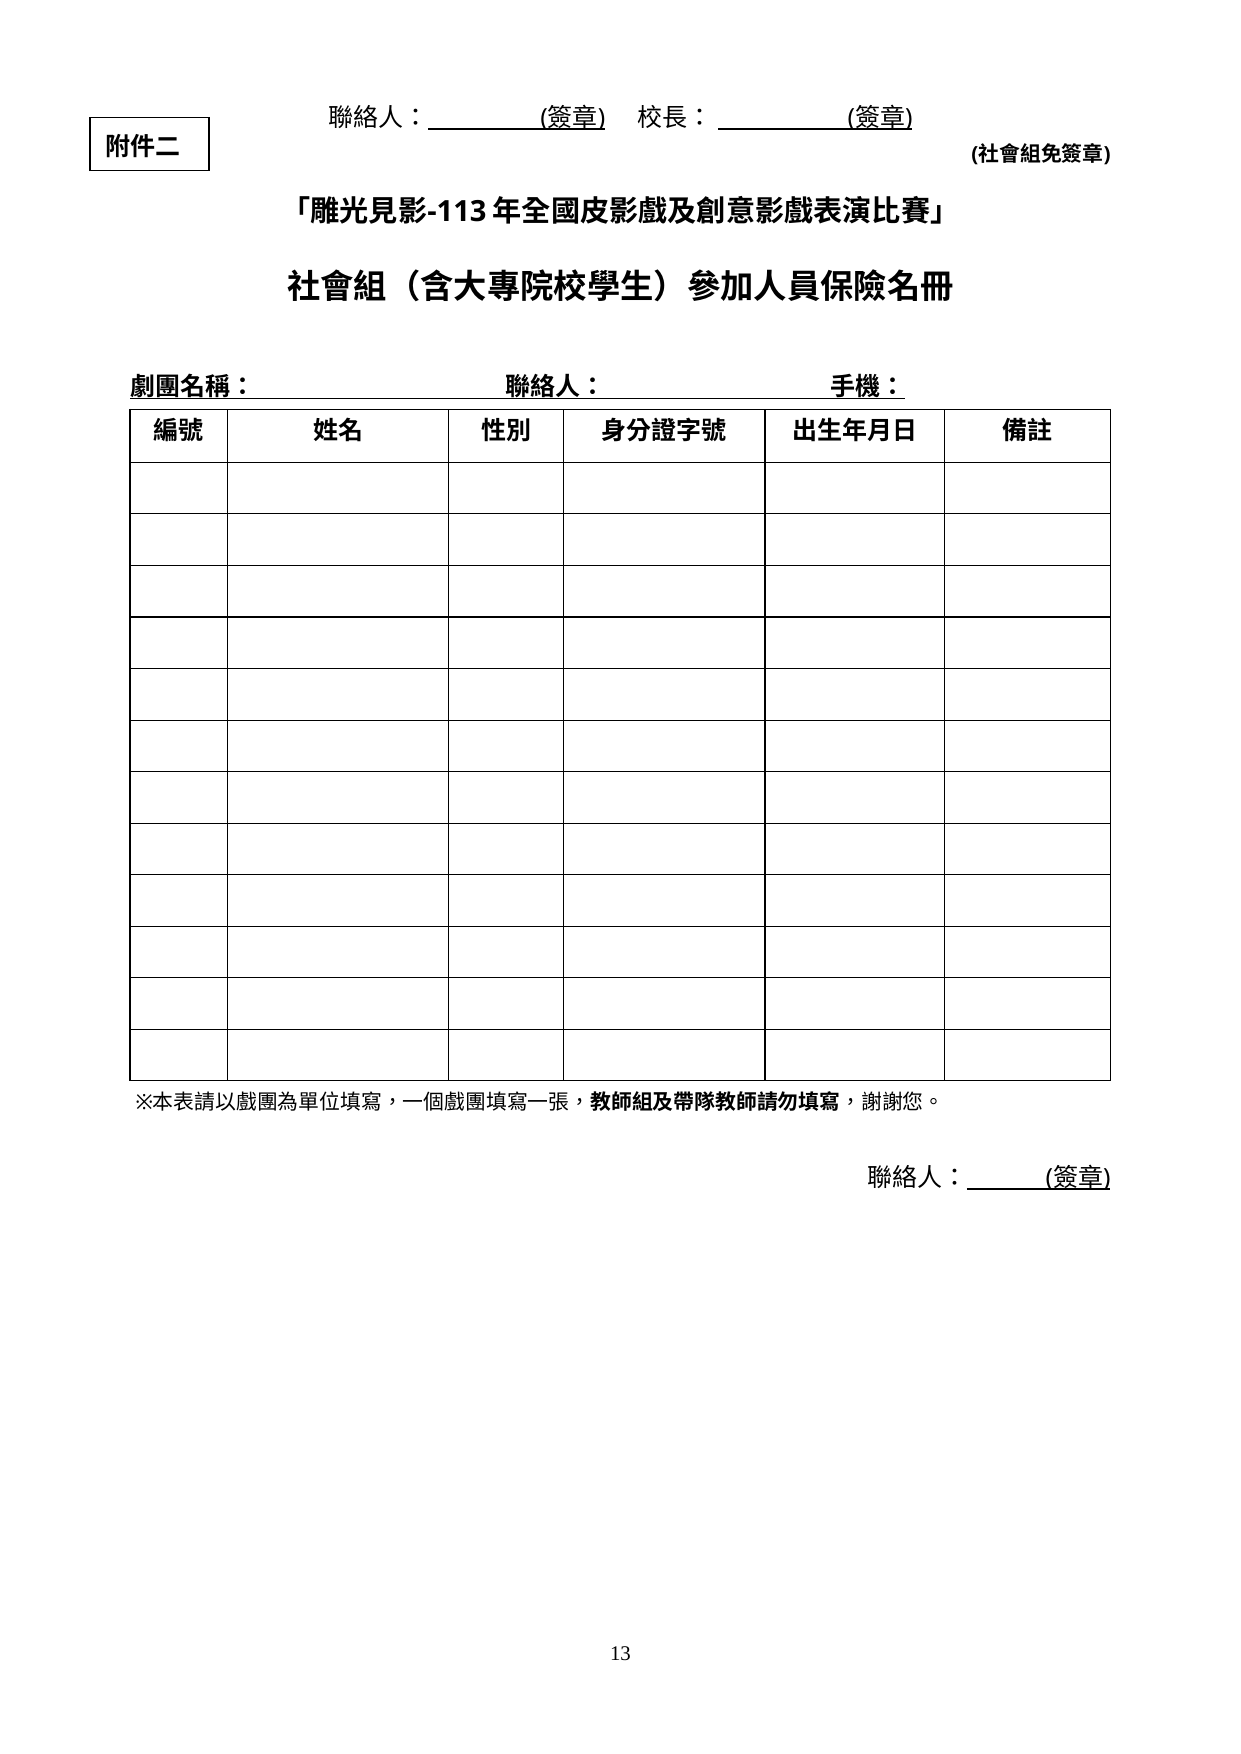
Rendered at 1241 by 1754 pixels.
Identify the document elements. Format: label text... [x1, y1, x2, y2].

table_cell [449, 875, 563, 926]
table_cell [228, 1030, 448, 1080]
table_cell [449, 978, 563, 1029]
table_cell [564, 463, 764, 513]
table_cell [945, 875, 1110, 926]
table_cell [228, 824, 448, 874]
table_cell [766, 463, 944, 513]
table_cell [945, 514, 1110, 565]
table_cell [131, 875, 227, 926]
table_cell [131, 772, 227, 823]
table_cell [945, 721, 1110, 771]
table_cell [564, 721, 764, 771]
table_cell [766, 978, 944, 1029]
table_cell [449, 463, 563, 513]
table_cell [131, 927, 227, 977]
table_cell [766, 927, 944, 977]
table_cell [228, 927, 448, 977]
table_cell [131, 463, 227, 513]
table_header 性別 [449, 410, 563, 462]
table_cell [766, 772, 944, 823]
table_cell [945, 772, 1110, 823]
text ※本表請以戲團為單位填寫，一個戲團填寫一張，教師組及帶隊教師請勿填寫，謝謝您。 [130, 1081, 1110, 1119]
text (社會組免簽章) [130, 134, 1110, 172]
table_cell [449, 514, 563, 565]
table_cell [449, 721, 563, 771]
table_cell [766, 669, 944, 719]
table_cell [131, 1030, 227, 1080]
table_cell [449, 824, 563, 874]
table_cell [766, 1030, 944, 1080]
text 聯絡人： (簽章) [130, 1156, 1110, 1194]
table_cell [449, 772, 563, 823]
table_cell [766, 824, 944, 874]
table_header 身分證字號 [564, 410, 764, 462]
table_cell [449, 1030, 563, 1080]
table_cell [131, 514, 227, 565]
text 聯絡人： (簽章) 校長： (簽章) [130, 97, 1110, 134]
text 劇團名稱： 聯絡人： 手機： [130, 366, 1110, 403]
table_cell [766, 514, 944, 565]
table_cell [131, 721, 227, 771]
table_cell [564, 772, 764, 823]
table_cell [449, 927, 563, 977]
table_cell [449, 566, 563, 616]
table_cell [564, 978, 764, 1029]
table_cell [564, 514, 764, 565]
table_cell [766, 566, 944, 616]
table_cell [766, 721, 944, 771]
table_cell [228, 772, 448, 823]
table_cell [449, 618, 563, 668]
table_cell [564, 927, 764, 977]
table_header 備註 [945, 410, 1110, 462]
table_cell [945, 618, 1110, 668]
table_cell [228, 514, 448, 565]
table_cell [766, 618, 944, 668]
table_cell [564, 824, 764, 874]
table_cell [131, 978, 227, 1029]
table_cell [131, 669, 227, 719]
table_cell [131, 824, 227, 874]
text 「雕光見影-113年全國皮影戲及創意影戲表演比賽」 [130, 172, 1110, 247]
table_cell [131, 618, 227, 668]
table_cell [945, 669, 1110, 719]
table_cell [228, 566, 448, 616]
table_cell [228, 978, 448, 1029]
table_cell [564, 566, 764, 616]
table_header 出生年月日 [766, 410, 944, 462]
table_cell [945, 927, 1110, 977]
table_header 姓名 [228, 410, 448, 462]
table_cell [449, 669, 563, 719]
text 社會組（含大專院校學生）參加人員保險名冊 [130, 247, 1110, 322]
table_cell [945, 566, 1110, 616]
table_cell [766, 875, 944, 926]
table_header 編號 [131, 410, 227, 462]
table_cell [945, 1030, 1110, 1080]
table_cell [945, 463, 1110, 513]
table_cell [564, 875, 764, 926]
table_cell [228, 669, 448, 719]
table_cell [945, 978, 1110, 1029]
table_cell [228, 618, 448, 668]
table_cell [564, 669, 764, 719]
table_cell [228, 875, 448, 926]
table_cell [228, 463, 448, 513]
text 附件二 [106, 126, 193, 162]
table_cell [564, 618, 764, 668]
table_cell [564, 1030, 764, 1080]
table_cell [131, 566, 227, 616]
table_cell [945, 824, 1110, 874]
table_cell [228, 721, 448, 771]
